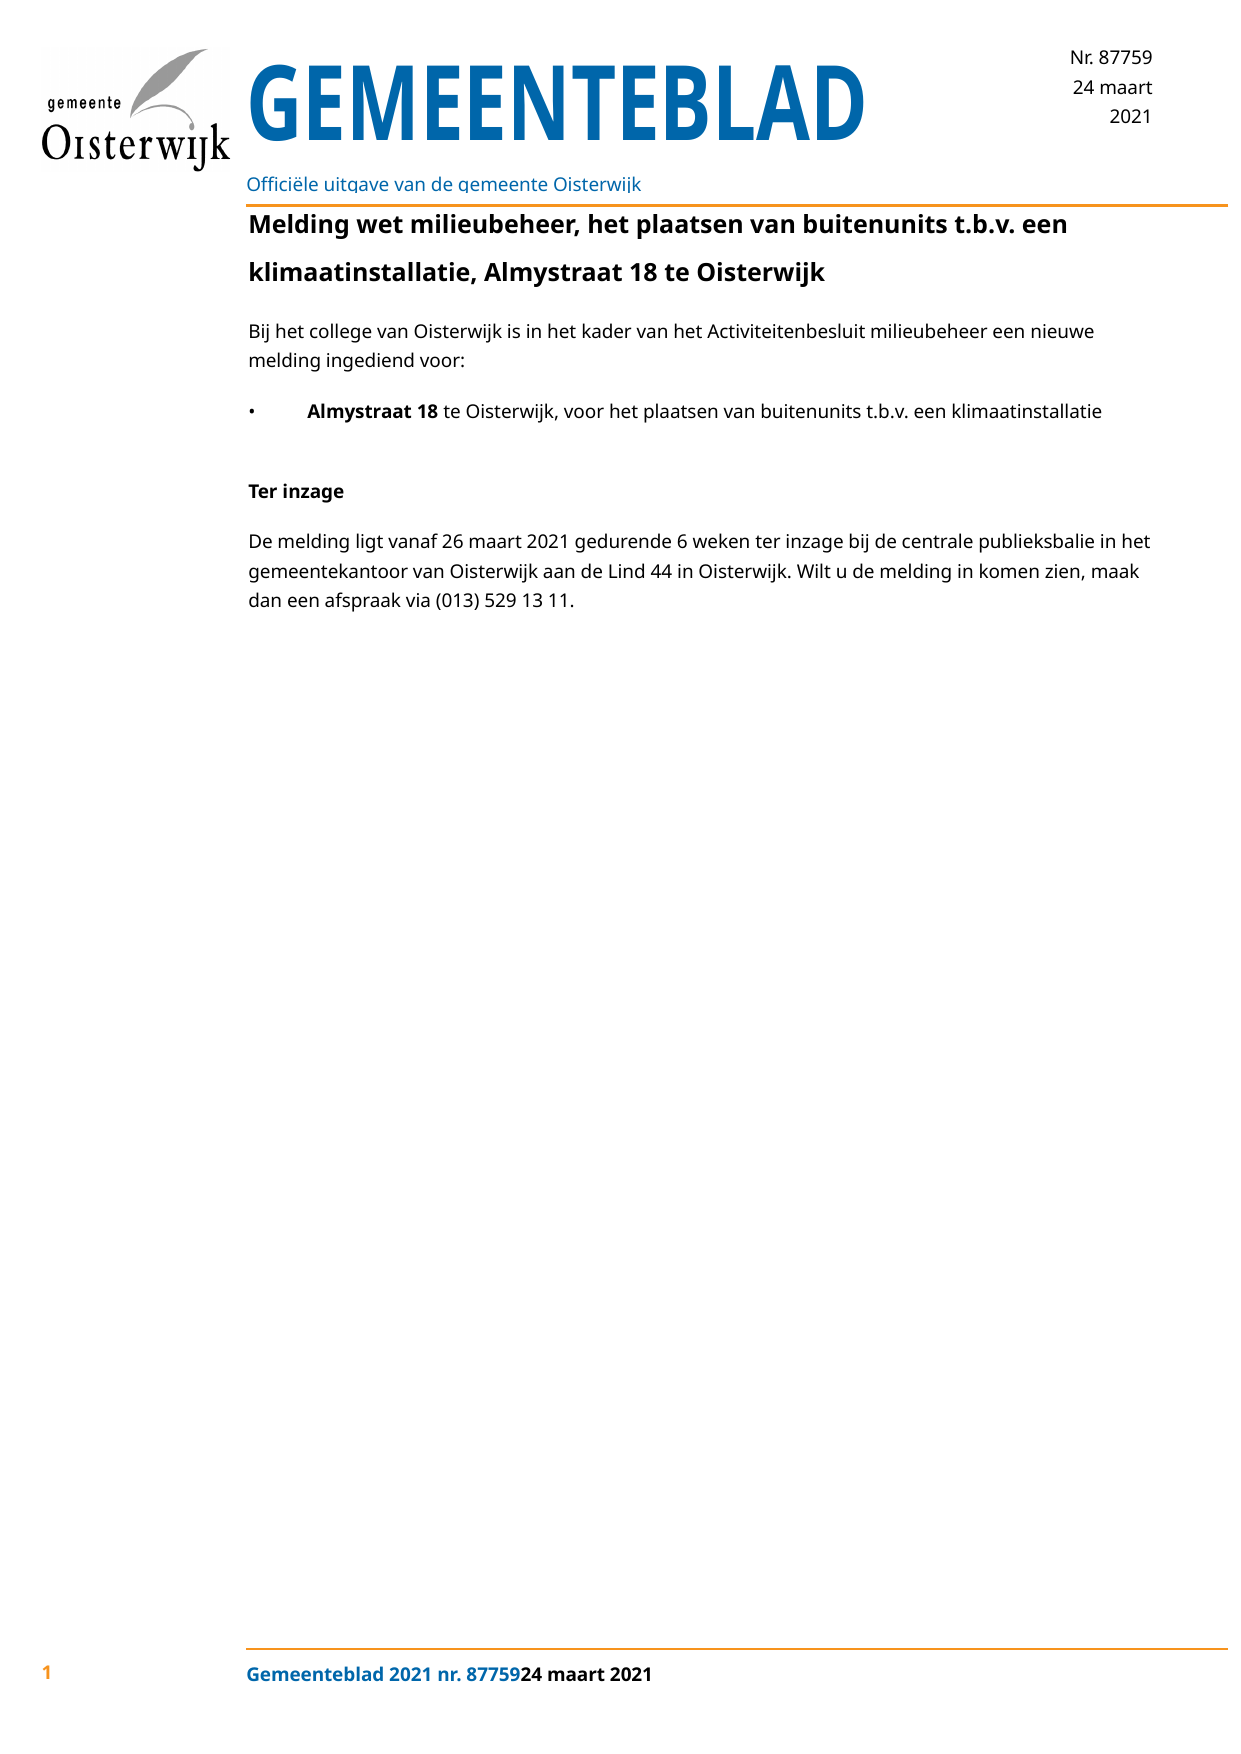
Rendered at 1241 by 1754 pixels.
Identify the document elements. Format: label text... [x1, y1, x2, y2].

list Almystraat 18 te Oisterwijk, voor het plaatsen van buitenunits t.b.v. een klimaatinstallatie [248, 398, 1152, 424]
text Melding wet milieubeheer, het plaatsen van buitenunits t.b.v. een klimaatinstallatie, Almystraat 18 te Oisterwijk [248, 207, 1152, 288]
picture [41, 47, 231, 172]
text Bij het college van Oisterwijk is in het kader van het Activiteitenbesluit milieubeheer een nieuwe melding ingediend voor: [248, 318, 1152, 373]
text De melding ligt vanaf 26 maart 2021 gedurende 6 weken ter inzage bij de centrale publieksbalie in het gemeentekantoor van Oisterwijk aan de Lind 44 in Oisterwijk. Wilt u de melding in komen zien, maak dan een afspraak via (013) 529 13 11. [248, 528, 1152, 613]
text Ter inzage [248, 478, 1152, 504]
